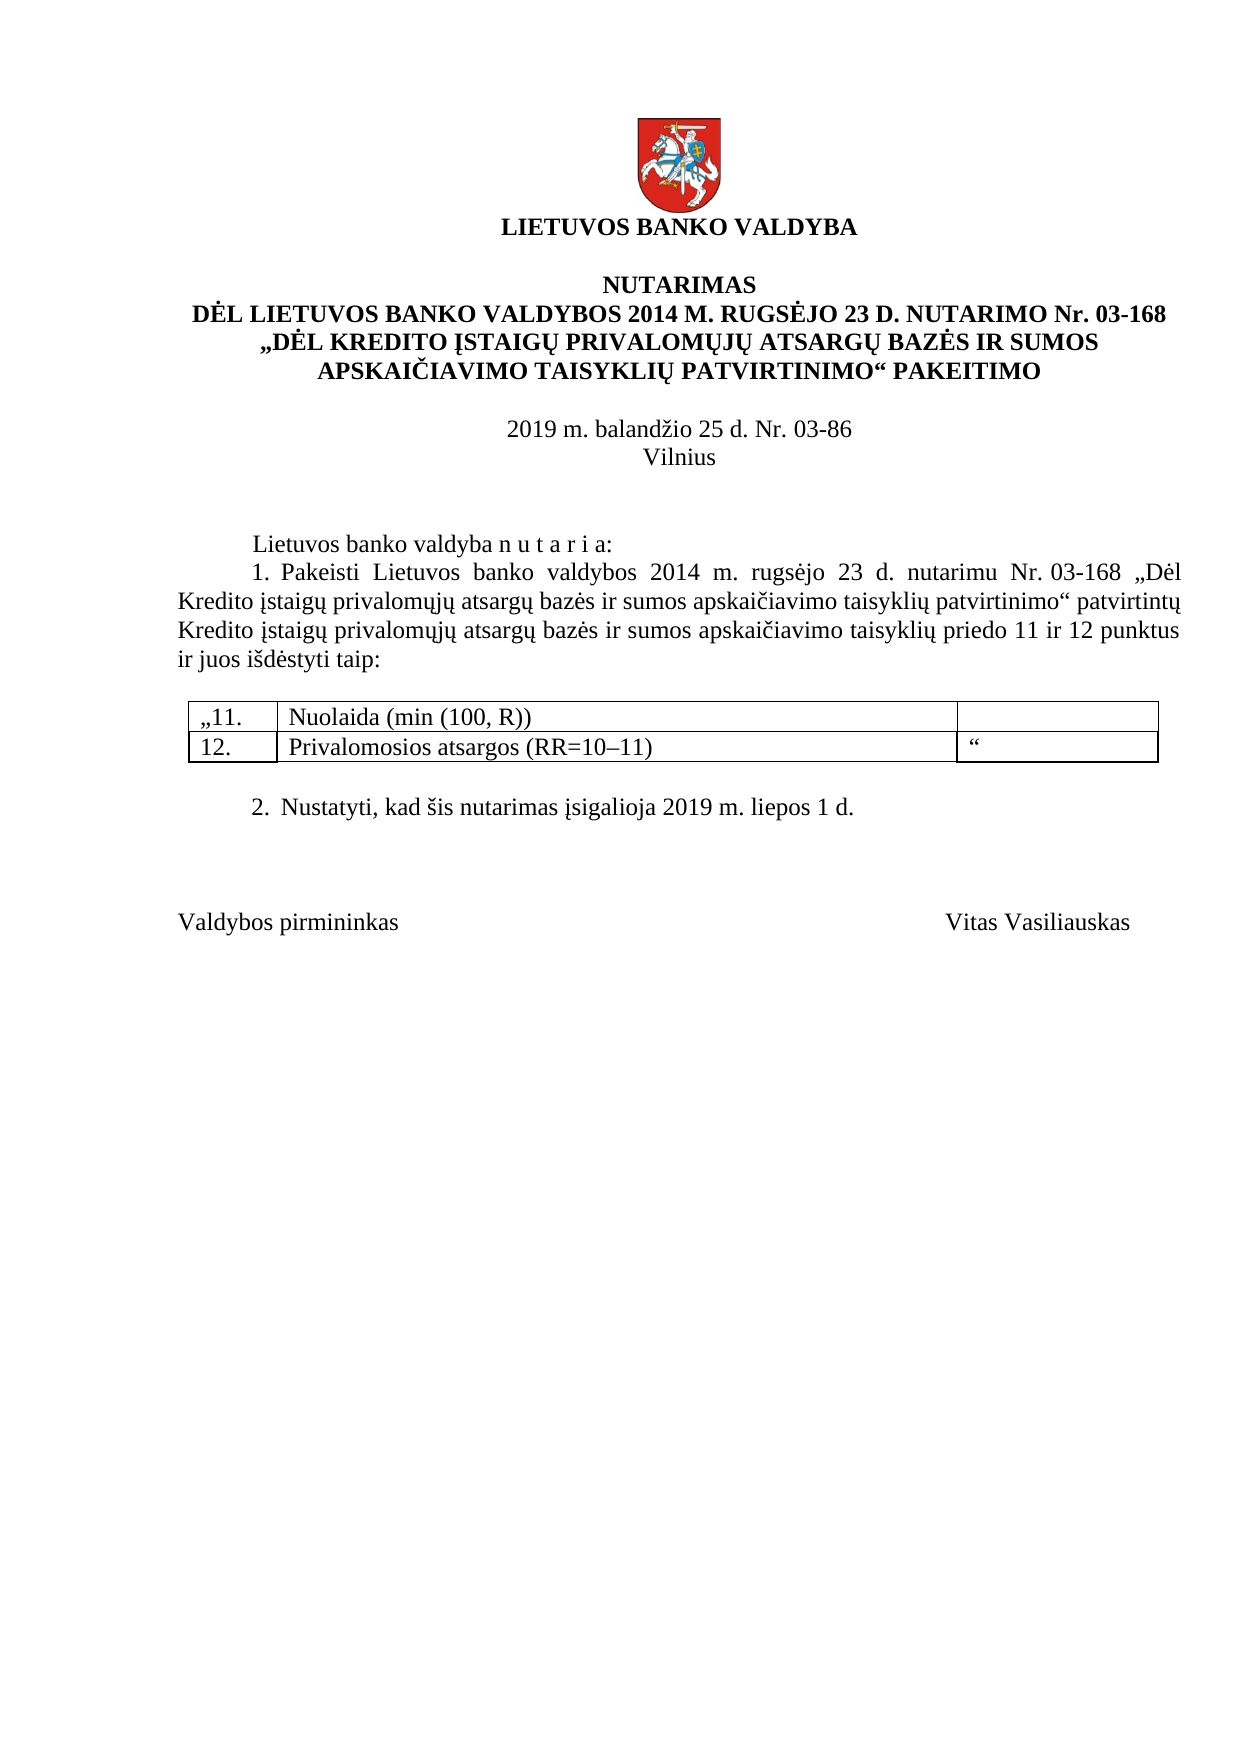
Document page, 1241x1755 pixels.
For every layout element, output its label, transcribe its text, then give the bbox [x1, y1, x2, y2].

text Vilnius [177, 442, 1181, 471]
text 1. Pakeisti Lietuvos banko valdybos 2014 m. rugsėjo 23 d. nutarimu Nr. 03-168 „Dėl Kredito įstaigų privalomųjų atsargų bazės ir sumos apskaičiavimo taisyklių patvirtinimo“ patvirtintų Kredito įstaigų privalomųjų atsargų bazės ir sumos apskaičiavimo taisyklių priedo 11 ir 12 punktus ir juos išdėstyti taip: [177, 557, 1181, 672]
table_header [958, 702, 1158, 731]
table_header Nuolaida (min (100, R)) [278, 702, 957, 731]
table_cell “ [958, 732, 1157, 761]
table_cell 12. [190, 732, 276, 761]
text LIETUVOS BANKO VALDYBA [177, 212, 1181, 241]
text 2019 m. balandžio 25 d. Nr. 03-86 [177, 414, 1181, 442]
text Valdybos pirmininkas Vitas Vasiliauskas [177, 907, 1181, 935]
text NUTARIMAS [177, 270, 1181, 299]
text Lietuvos banko valdyba n u t a r i a: [177, 529, 1181, 557]
table_header „11. [189, 702, 277, 731]
text 2. Nustatyti, kad šis nutarimas įsigalioja 2019 m. liepos 1 d. [177, 792, 1181, 820]
text DĖL LIETUVOS BANKO VALDYBOS 2014 M. RUGSĖJO 23 D. NUTARIMO Nr. 03-168 „DĖL KREDITO ĮSTAIGŲ PRIVALOMŲJŲ ATSARGŲ BAZĖS IR SUMOS APSKAIČIAVIMO TAISYKLIŲ PATVIRTINIMO“ PAKEITIMO [177, 299, 1181, 385]
table_cell Privalomosios atsargos (RR=10–11) [278, 732, 956, 761]
